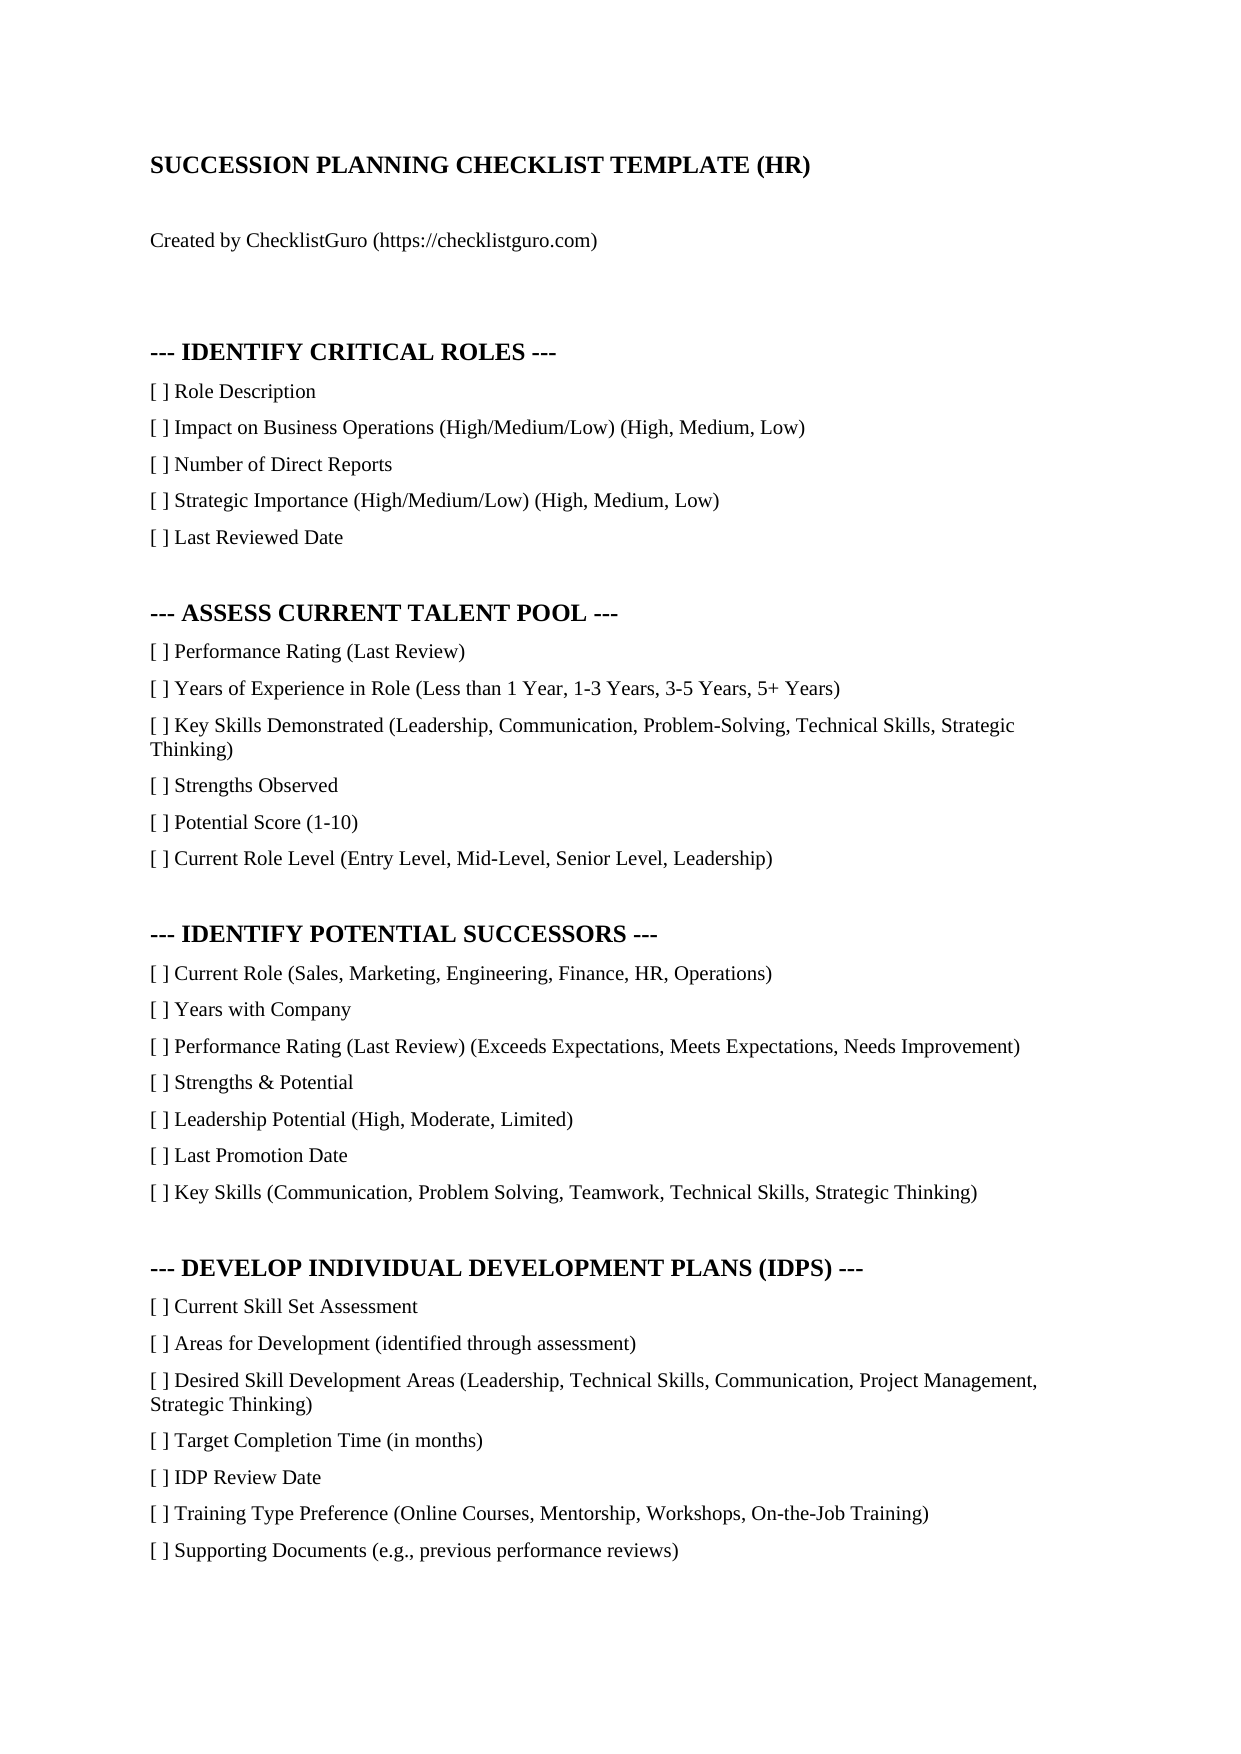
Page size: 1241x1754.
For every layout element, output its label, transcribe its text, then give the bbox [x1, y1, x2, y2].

text --- IDENTIFY POTENTIAL SUCCESSORS --- [150, 919, 1090, 948]
text [ ] IDP Review Date [150, 1465, 1090, 1489]
text [ ] Training Type Preference (Online Courses, Mentorship, Workshops, On-the-Job Training) [150, 1501, 1090, 1525]
text [ ] Performance Rating (Last Review) [150, 639, 1090, 663]
text [ ] Potential Score (1-10) [150, 810, 1090, 834]
text [ ] Last Reviewed Date [150, 525, 1090, 549]
text [ ] Current Skill Set Assessment [150, 1294, 1090, 1318]
text [ ] Years with Company [150, 997, 1090, 1021]
text [ ] Performance Rating (Last Review) (Exceeds Expectations, Meets Expectations, Needs Improvement) [150, 1034, 1090, 1058]
text [ ] Target Completion Time (in months) [150, 1428, 1090, 1452]
text Created by ChecklistGuro (https://checklistguro.com) [150, 228, 1090, 252]
text [ ] Leadership Potential (High, Moderate, Limited) [150, 1107, 1090, 1131]
text --- IDENTIFY CRITICAL ROLES --- [150, 337, 1090, 366]
text --- ASSESS CURRENT TALENT POOL --- [150, 598, 1090, 627]
text [ ] Key Skills Demonstrated (Leadership, Communication, Problem-Solving, Technical Skills, Strategic Thinking) [150, 712, 1090, 761]
text [ ] Areas for Development (identified through assessment) [150, 1331, 1090, 1355]
text --- DEVELOP INDIVIDUAL DEVELOPMENT PLANS (IDPS) --- [150, 1253, 1090, 1282]
text SUCCESSION PLANNING CHECKLIST TEMPLATE (HR) [150, 150, 1090, 179]
text [ ] Desired Skill Development Areas (Leadership, Technical Skills, Communication, Project Management, Strategic Thinking) [150, 1367, 1090, 1416]
text [ ] Number of Direct Reports [150, 452, 1090, 476]
text [ ] Key Skills (Communication, Problem Solving, Teamwork, Technical Skills, Strategic Thinking) [150, 1180, 1090, 1204]
text [ ] Strengths Observed [150, 773, 1090, 797]
text [ ] Role Description [150, 379, 1090, 403]
text [ ] Years of Experience in Role (Less than 1 Year, 1-3 Years, 3-5 Years, 5+ Years) [150, 676, 1090, 700]
text [ ] Last Promotion Date [150, 1143, 1090, 1167]
text [ ] Strengths & Potential [150, 1070, 1090, 1094]
text [ ] Current Role Level (Entry Level, Mid-Level, Senior Level, Leadership) [150, 846, 1090, 870]
text [ ] Strategic Importance (High/Medium/Low) (High, Medium, Low) [150, 488, 1090, 512]
text [ ] Supporting Documents (e.g., previous performance reviews) [150, 1538, 1090, 1562]
text [ ] Current Role (Sales, Marketing, Engineering, Finance, HR, Operations) [150, 961, 1090, 985]
text [ ] Impact on Business Operations (High/Medium/Low) (High, Medium, Low) [150, 415, 1090, 439]
